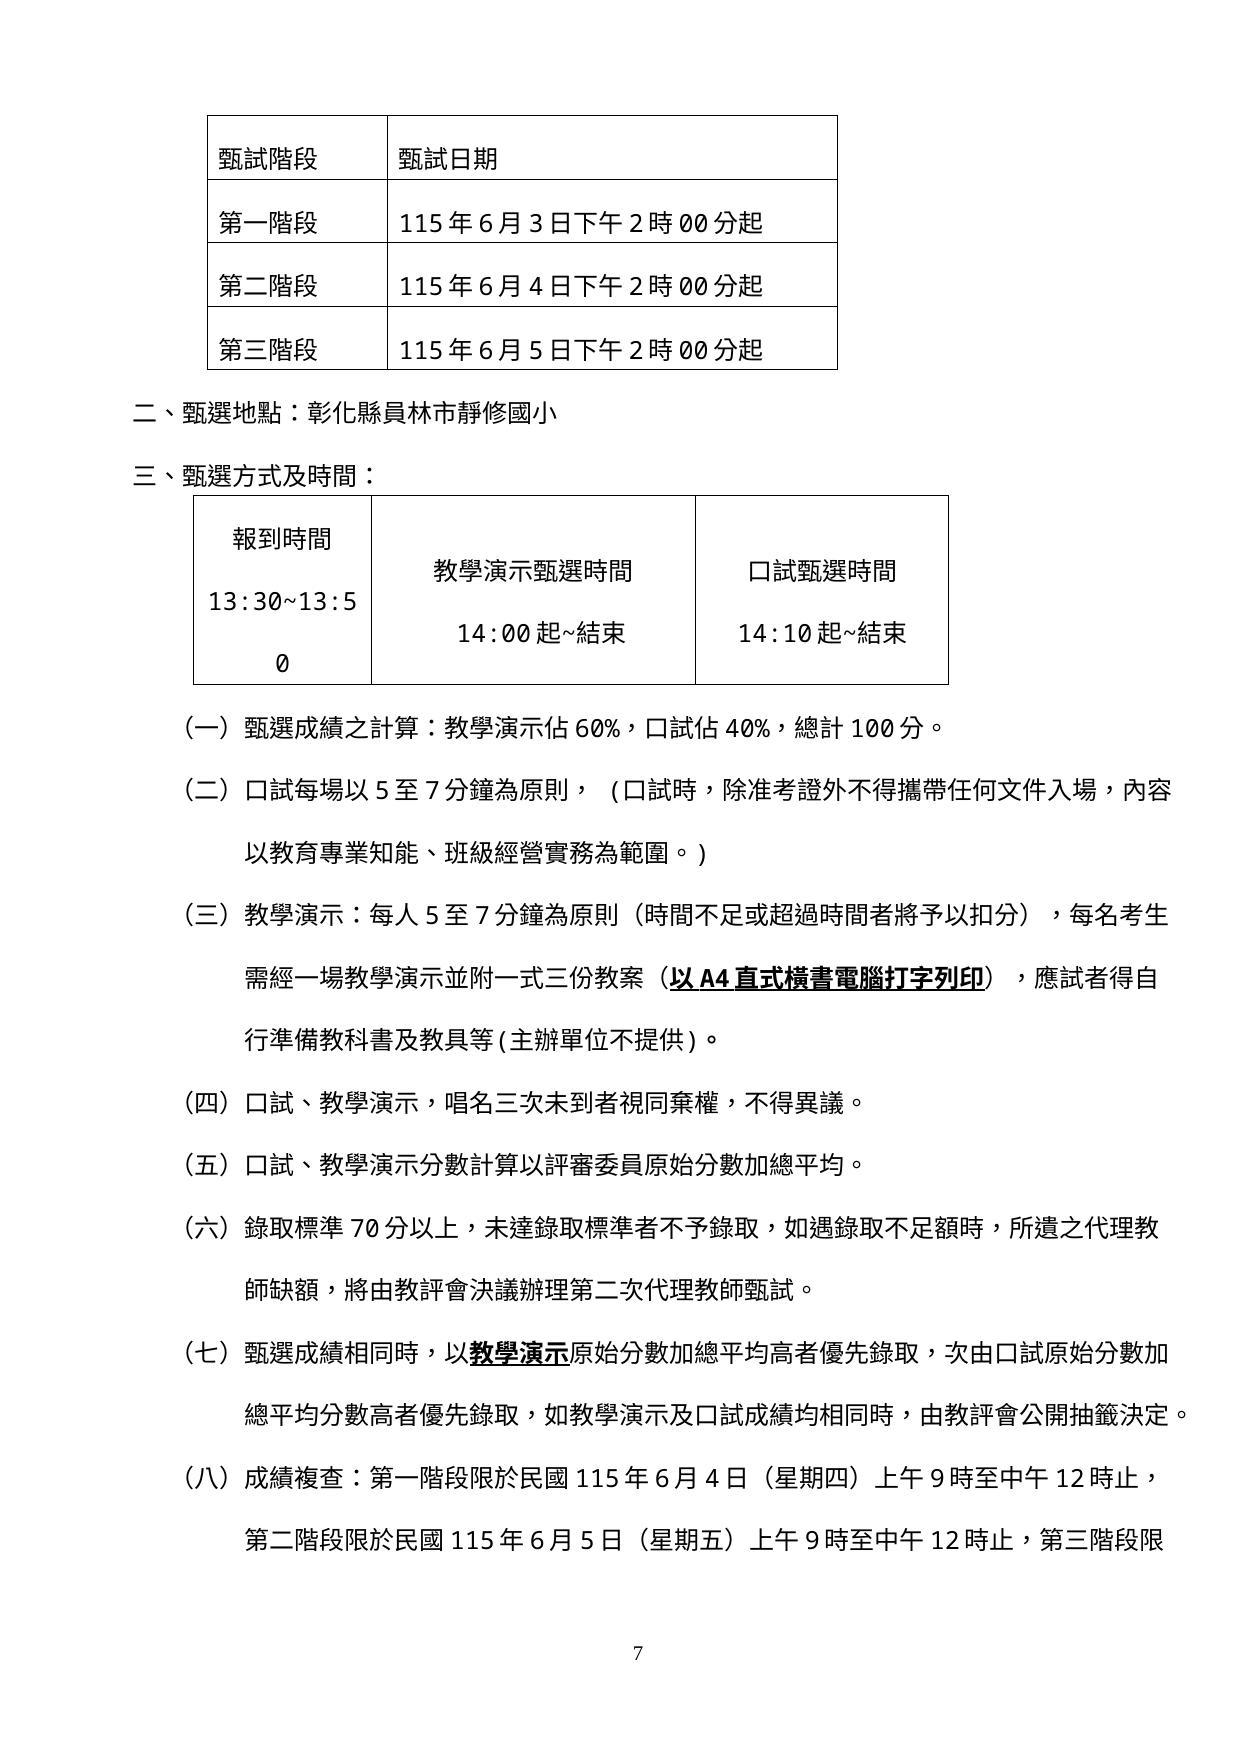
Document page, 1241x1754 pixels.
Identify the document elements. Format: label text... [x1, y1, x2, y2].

text （七）甄選成績相同時，以教學演示原始分數加總平均高者優先錄取，次由口試原始分數加總平均分數高者優先錄取，如教學演示及口試成績均相同時，由教評會公開抽籤決定。 [169, 1310, 1181, 1435]
text （一）甄選成績之計算：教學演示佔60%，口試佔40%，總計100分。 [169, 685, 1181, 747]
table_header 甄試階段 [208, 116, 387, 178]
text （三）教學演示：每人5至7分鐘為原則（時間不足或超過時間者將予以扣分），每名考生需經一場教學演示並附一式三份教案（以A4直式橫書電腦打字列印），應試者得自行準備教科書及教具等(主辦單位不提供)。 [169, 872, 1181, 1060]
text 三、甄選方式及時間： [132, 433, 1181, 495]
text （八）成績複查：第一階段限於民國115年6月4日（星期四）上午9時至中午12時止，第二階段限於民國115年6月5日（星期五）上午9時至中午12時止，第三階段限 [169, 1435, 1181, 1560]
table_cell 第三階段 [208, 307, 387, 369]
text （四）口試、教學演示，唱名三次未到者視同棄權，不得異議。 [169, 1060, 1181, 1122]
table_cell 115年6月5日下午2時00分起 [388, 307, 837, 369]
table_header 報到時間 13:30~13:50 [194, 496, 371, 684]
text （二）口試每場以5至7分鐘為原則， (口試時，除准考證外不得攜帶任何文件入場，內容以教育專業知能、班級經營實務為範圍。) [169, 747, 1181, 872]
text 二、甄選地點：彰化縣員林市靜修國小 [132, 370, 1181, 433]
text （六）錄取標準70分以上，未達錄取標準者不予錄取，如遇錄取不足額時，所遺之代理教師缺額，將由教評會決議辦理第二次代理教師甄試。 [169, 1185, 1181, 1310]
table_cell 115年6月3日下午2時00分起 [388, 180, 837, 242]
table_header 教學演示甄選時間 14:00起~結束 [372, 496, 695, 684]
table_header 口試甄選時間 14:10起~結束 [696, 496, 948, 684]
table_header 甄試日期 [388, 116, 837, 178]
table_cell 第一階段 [208, 180, 387, 242]
table_cell 第二階段 [208, 243, 387, 306]
table_cell 115年6月4日下午2時00分起 [388, 243, 837, 306]
text （五）口試、教學演示分數計算以評審委員原始分數加總平均。 [169, 1122, 1181, 1185]
